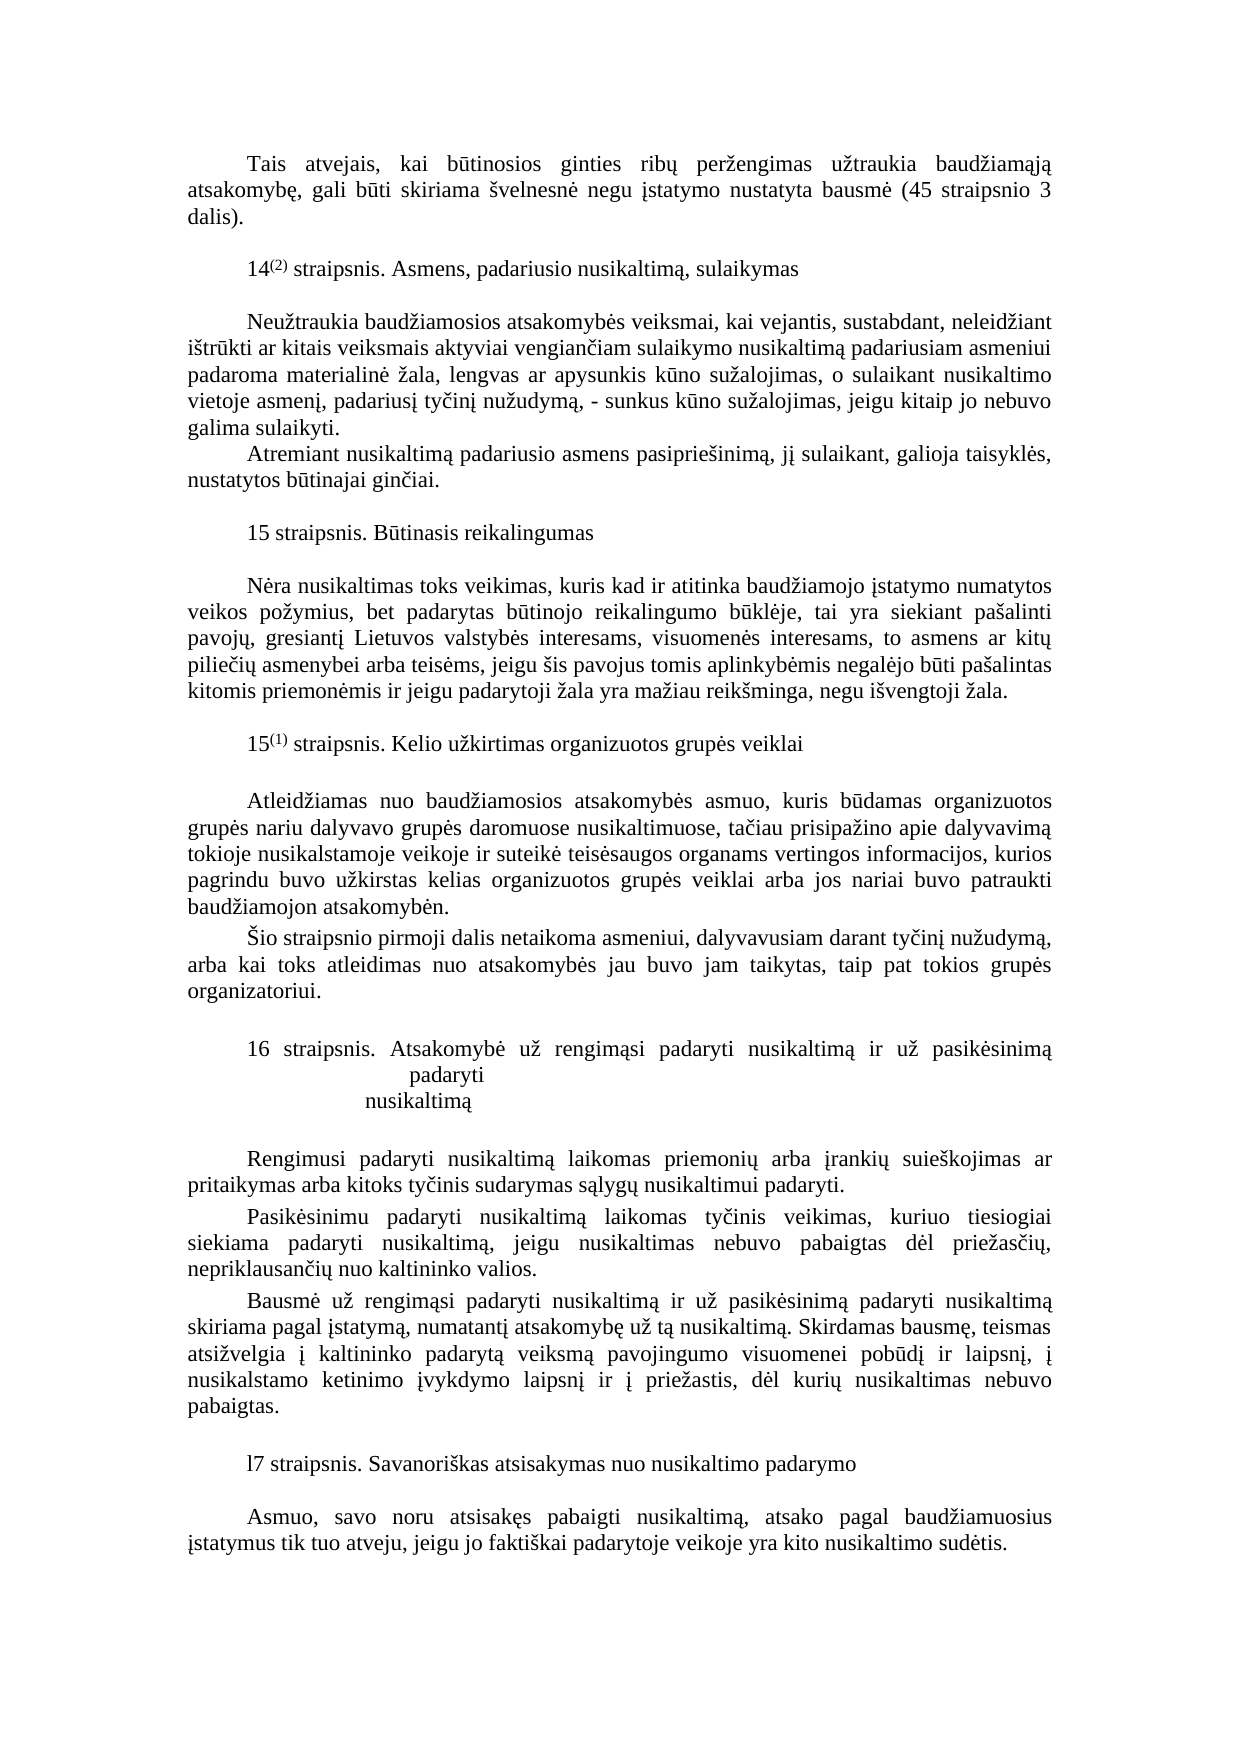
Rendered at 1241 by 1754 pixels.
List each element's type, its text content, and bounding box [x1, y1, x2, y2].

text Asmuo, savo noru atsisakęs pabaigti nusikaltimą, atsako pagal baudžiamuosius įstatymus tik tuo atveju, jeigu jo faktiškai padarytoje veikoje yra kito nusikaltimo sudėtis. [187, 1503, 1053, 1555]
text Atleidžiamas nuo baudžiamosios atsakomybės asmuo, kuris būdamas organizuotos grupės nariu dalyvavo grupės daromuose nusikaltimuose, tačiau prisipažino apie dalyvavimą tokioje nusikalstamoje veikoje ir suteikė teisėsaugos organams vertingos informacijos, kurios pagrindu buvo užkirstas kelias organizuotos grupės veiklai arba jos nariai buvo patraukti baudžiamojon atsakomybėn. [187, 787, 1053, 919]
text Šio straipsnio pirmoji dalis netaikoma asmeniui, dalyvavusiam darant tyčinį nužudymą, arba kai toks atleidimas nuo atsakomybės jau buvo jam taikytas, taip pat tokios grupės organizatoriui. [187, 924, 1053, 1003]
text 16 straipsnis. Atsakomybė už rengimąsi padaryti nusikaltimą ir už pasikėsinimą padaryti [247, 1035, 1053, 1087]
text 15 straipsnis. Būtinasis reikalingumas [206, 519, 1053, 545]
text Tais atvejais, kai būtinosios ginties ribų peržengimas užtraukia baudžiamąją atsakomybę, gali būti skiriama švelnesnė negu įstatymo nustatyta bausmė (45 straipsnio 3 dalis). [187, 150, 1053, 229]
text Neužtraukia baudžiamosios atsakomybės veiksmai, kai vejantis, sustabdant, neleidžiant ištrūkti ar kitais veiksmais aktyviai vengiančiam sulaikymo nusikaltimą padariusiam asmeniui padaroma materialinė žala, lengvas ar apysunkis kūno sužalojimas, o sulaikant nusikaltimo vietoje asmenį, padariusį tyčinį nužudymą, - sunkus kūno sužalojimas, jeigu kitaip jo nebuvo galima sulaikyti. [187, 308, 1053, 440]
text l7 straipsnis. Savanoriškas atsisakymas nuo nusikaltimo padarymo [247, 1450, 1053, 1476]
text 14(2) straipsnis. Asmens, padariusio nusikaltimą, sulaikymas [205, 255, 1053, 282]
text nusikaltimą [365, 1087, 1053, 1114]
text Pasikėsinimu padaryti nusikaltimą laikomas tyčinis veikimas, kuriuo tiesiogiai siekiama padaryti nusikaltimą, jeigu nusikaltimas nebuvo pabaigtas dėl priežasčių, nepriklausančių nuo kaltininko valios. [187, 1203, 1053, 1282]
text Nėra nusikaltimas toks veikimas, kuris kad ir atitinka baudžiamojo įstatymo numatytos veikos požymius, bet padarytas būtinojo reikalingumo būklėje, tai yra siekiant pašalinti pavojų, gresiantį Lietuvos valstybės interesams, visuomenės interesams, to asmens ar kitų piliečių asmenybei arba teisėms, jeigu šis pavojus tomis aplinkybėmis negalėjo būti pašalintas kitomis priemonėmis ir jeigu padarytoji žala yra mažiau reikšminga, negu išvengtoji žala. [187, 572, 1053, 703]
text Rengimusi padaryti nusikaltimą laikomas priemonių arba įrankių suieškojimas ar pritaikymas arba kitoks tyčinis sudarymas sąlygų nusikaltimui padaryti. [187, 1145, 1053, 1198]
text Bausmė už rengimąsi padaryti nusikaltimą ir už pasikėsinimą padaryti nusikaltimą skiriama pagal įstatymą, numatantį atsakomybę už tą nusikaltimą. Skirdamas bausmę, teismas atsižvelgia į kaltininko padarytą veiksmą pavojingumo visuomenei pobūdį ir laipsnį, į nusikalstamo ketinimo įvykdymo laipsnį ir į priežastis, dėl kurių nusikaltimas nebuvo pabaigtas. [187, 1287, 1053, 1419]
text Atremiant nusikaltimą padariusio asmens pasipriešinimą, jį sulaikant, galioja taisyklės, nustatytos būtinajai ginčiai. [187, 440, 1053, 493]
text 15(1) straipsnis. Kelio užkirtimas organizuotos grupės veiklai [247, 730, 1053, 756]
